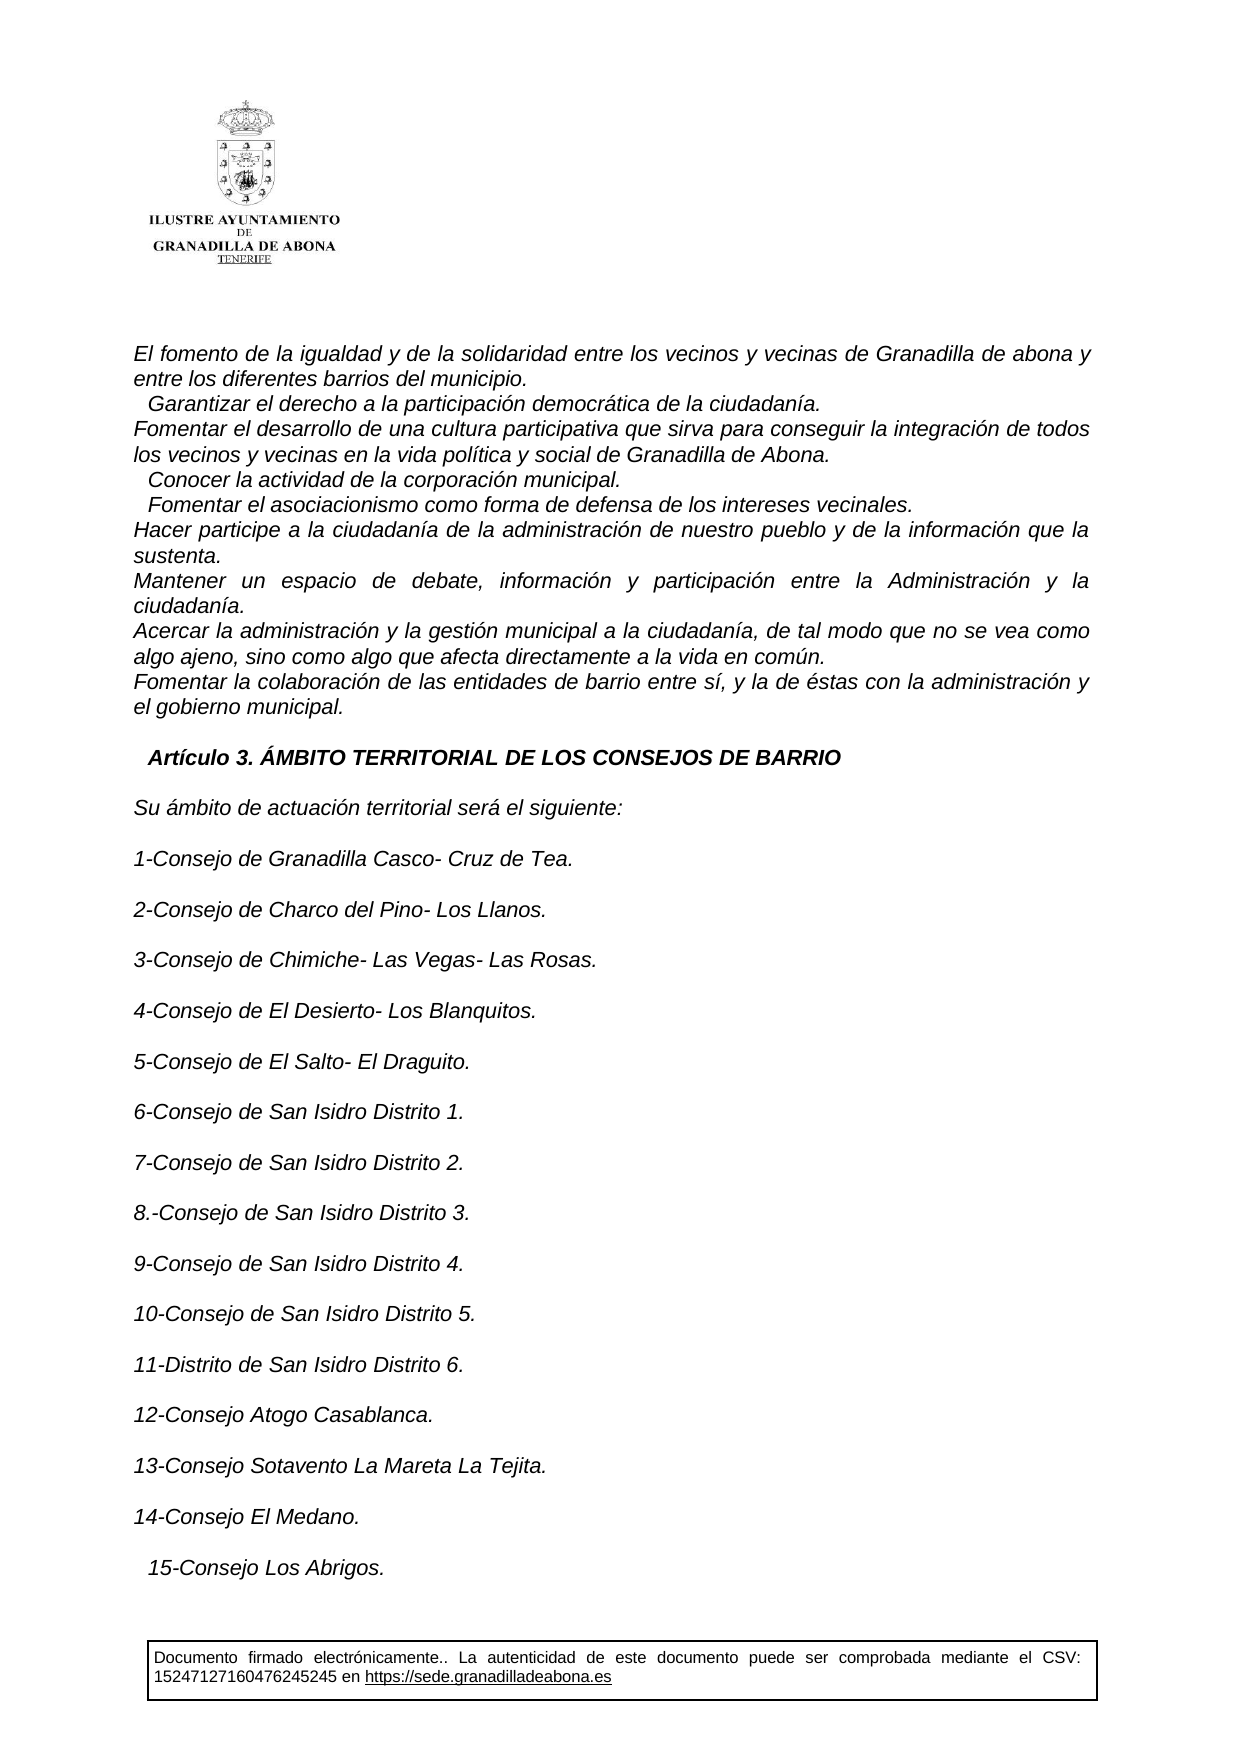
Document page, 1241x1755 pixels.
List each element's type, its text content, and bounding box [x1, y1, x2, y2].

text Conocer la actividad de la corporación municipal. [148, 467, 1122, 492]
list Consejo de Chimiche- Las Vegas- Las Rosas. 4-Consejo de El Desierto- Los Blanquitos. [133, 947, 615, 1023]
text Hacer participe a la ciudadanía de la administración de nuestro pueblo y de la información que la sustenta. [133, 517, 1111, 568]
text Su ámbito de actuación territorial será el siguiente: 1-Consejo de Granadilla Casco- Cruz de Tea. [133, 795, 639, 871]
text El fomento de la igualdad y de la solidaridad entre los vecinos y vecinas de Granadilla de abona y entre los diferentes barrios del municipio. [133, 341, 1111, 391]
text Fomentar la colaboración de las entidades de barrio entre sí, y la de éstas con la administración y el gobierno municipal. [133, 669, 1111, 719]
text Fomentar el desarrollo de una cultura participativa que sirva para conseguir la integración de todos los vecinos y vecinas en la vida política y social de Granadilla de Abona. [133, 416, 1111, 467]
text 5-Consejo de El Salto- El Draguito. 6-Consejo de San Isidro Distrito 1. 7-Consejo de San Isidro Distrito 2. 8.-Consejo de San Isidro Distrito 3. 9-Consejo de San Isidro Distrito 4. 10-Consejo de San Isidro Distrito 5. 11-Distrito de San Isidro Distrito 6. 12-Consejo Atogo Casablanca. [133, 1049, 493, 1427]
text Mantener un espacio de debate, información y participación entre la Administración y la ciudadanía. [133, 568, 1111, 618]
text 15-Consejo Los Abrigos. [148, 1555, 1122, 1580]
subtitle Artículo 3. ÁMBITO TERRITORIAL DE LOS CONSEJOS DE BARRIO [148, 744, 1122, 770]
text Garantizar el derecho a la participación democrática de la ciudadanía. [148, 391, 1122, 416]
list Consejo de Charco del Pino- Los Llanos. [133, 897, 1122, 922]
text 13-Consejo Sotavento La Mareta La Tejita. 14-Consejo El Medano. [133, 1453, 565, 1529]
text Acercar la administración y la gestión municipal a la ciudadanía, de tal modo que no se vea como algo ajeno, sino como algo que afecta directamente a la vida en común. [133, 618, 1111, 669]
text Fomentar el asociacionismo como forma de defensa de los intereses vecinales. [148, 492, 1122, 517]
